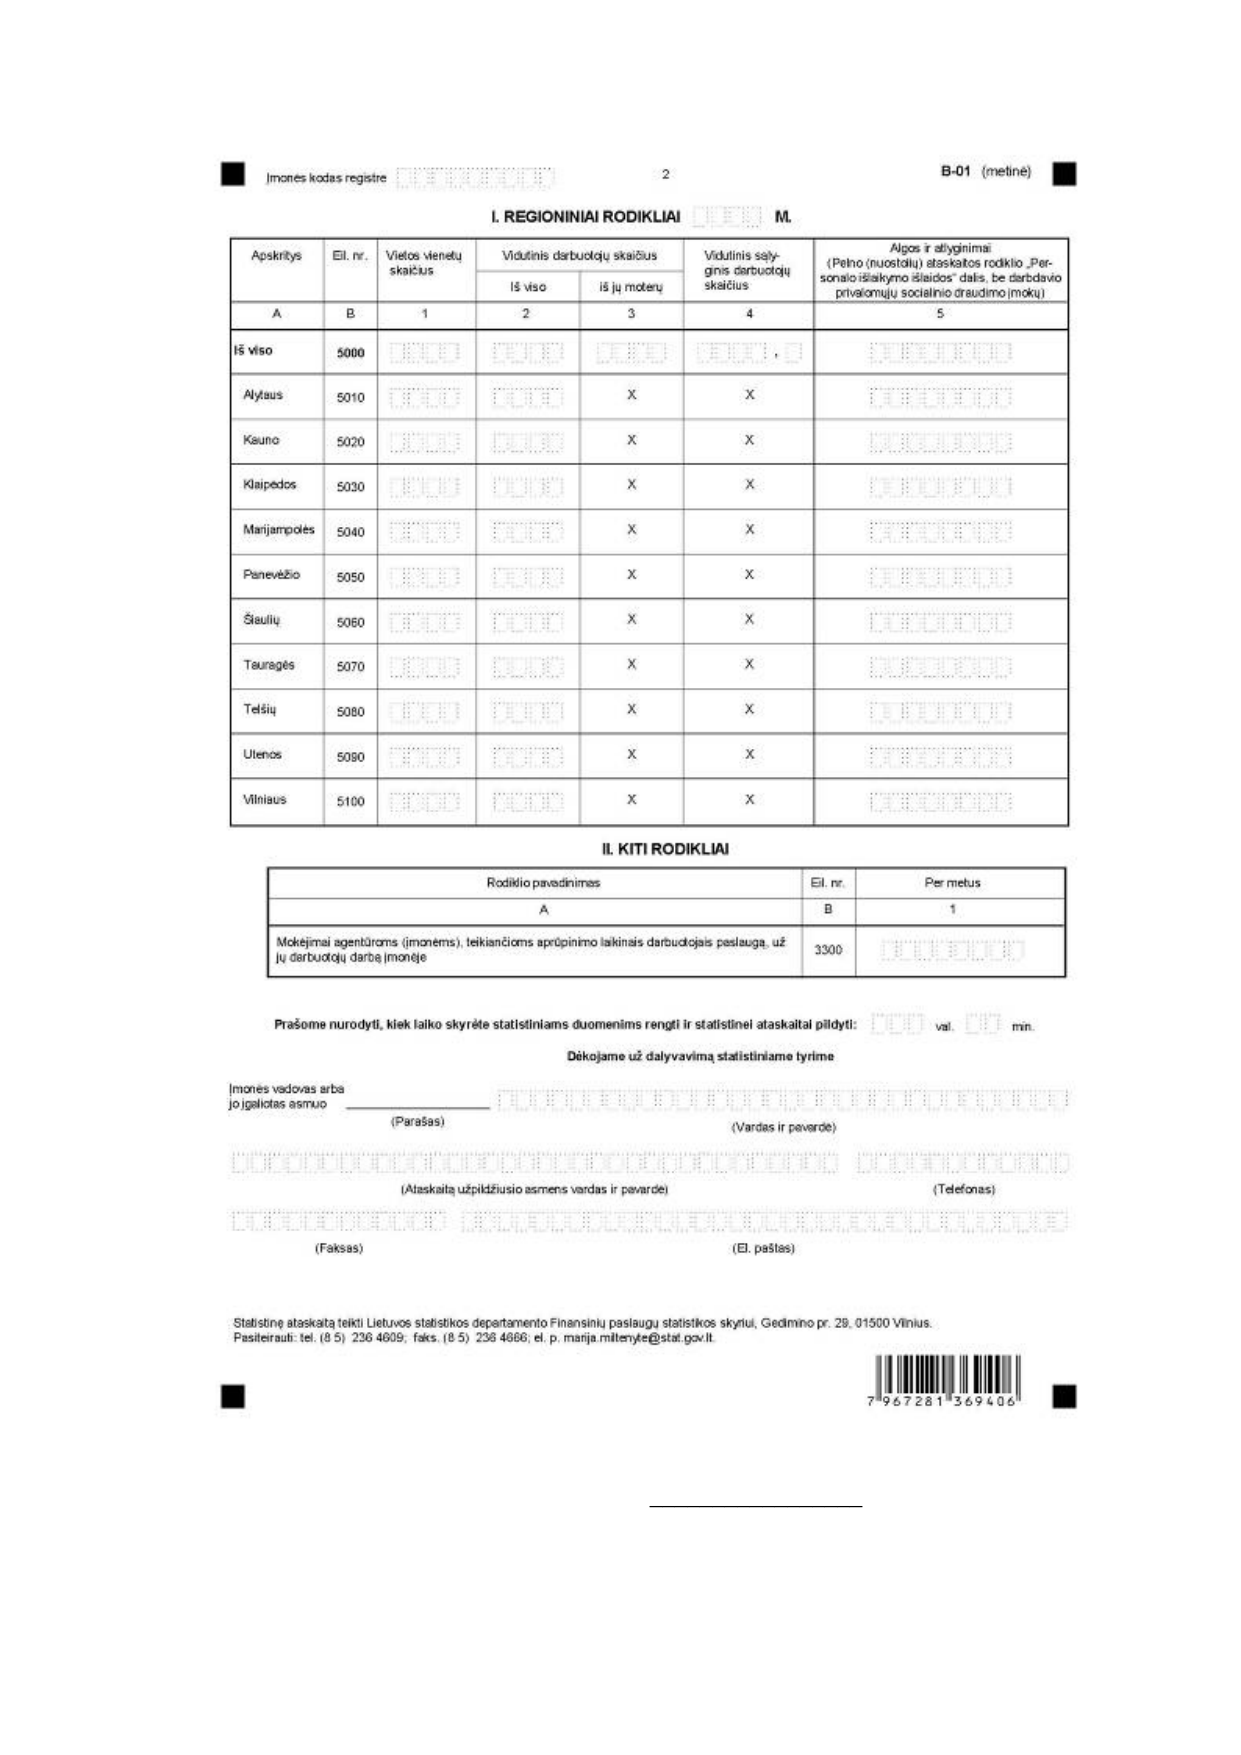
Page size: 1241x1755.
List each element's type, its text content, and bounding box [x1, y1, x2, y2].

text _________________ [649, 1481, 1122, 1510]
